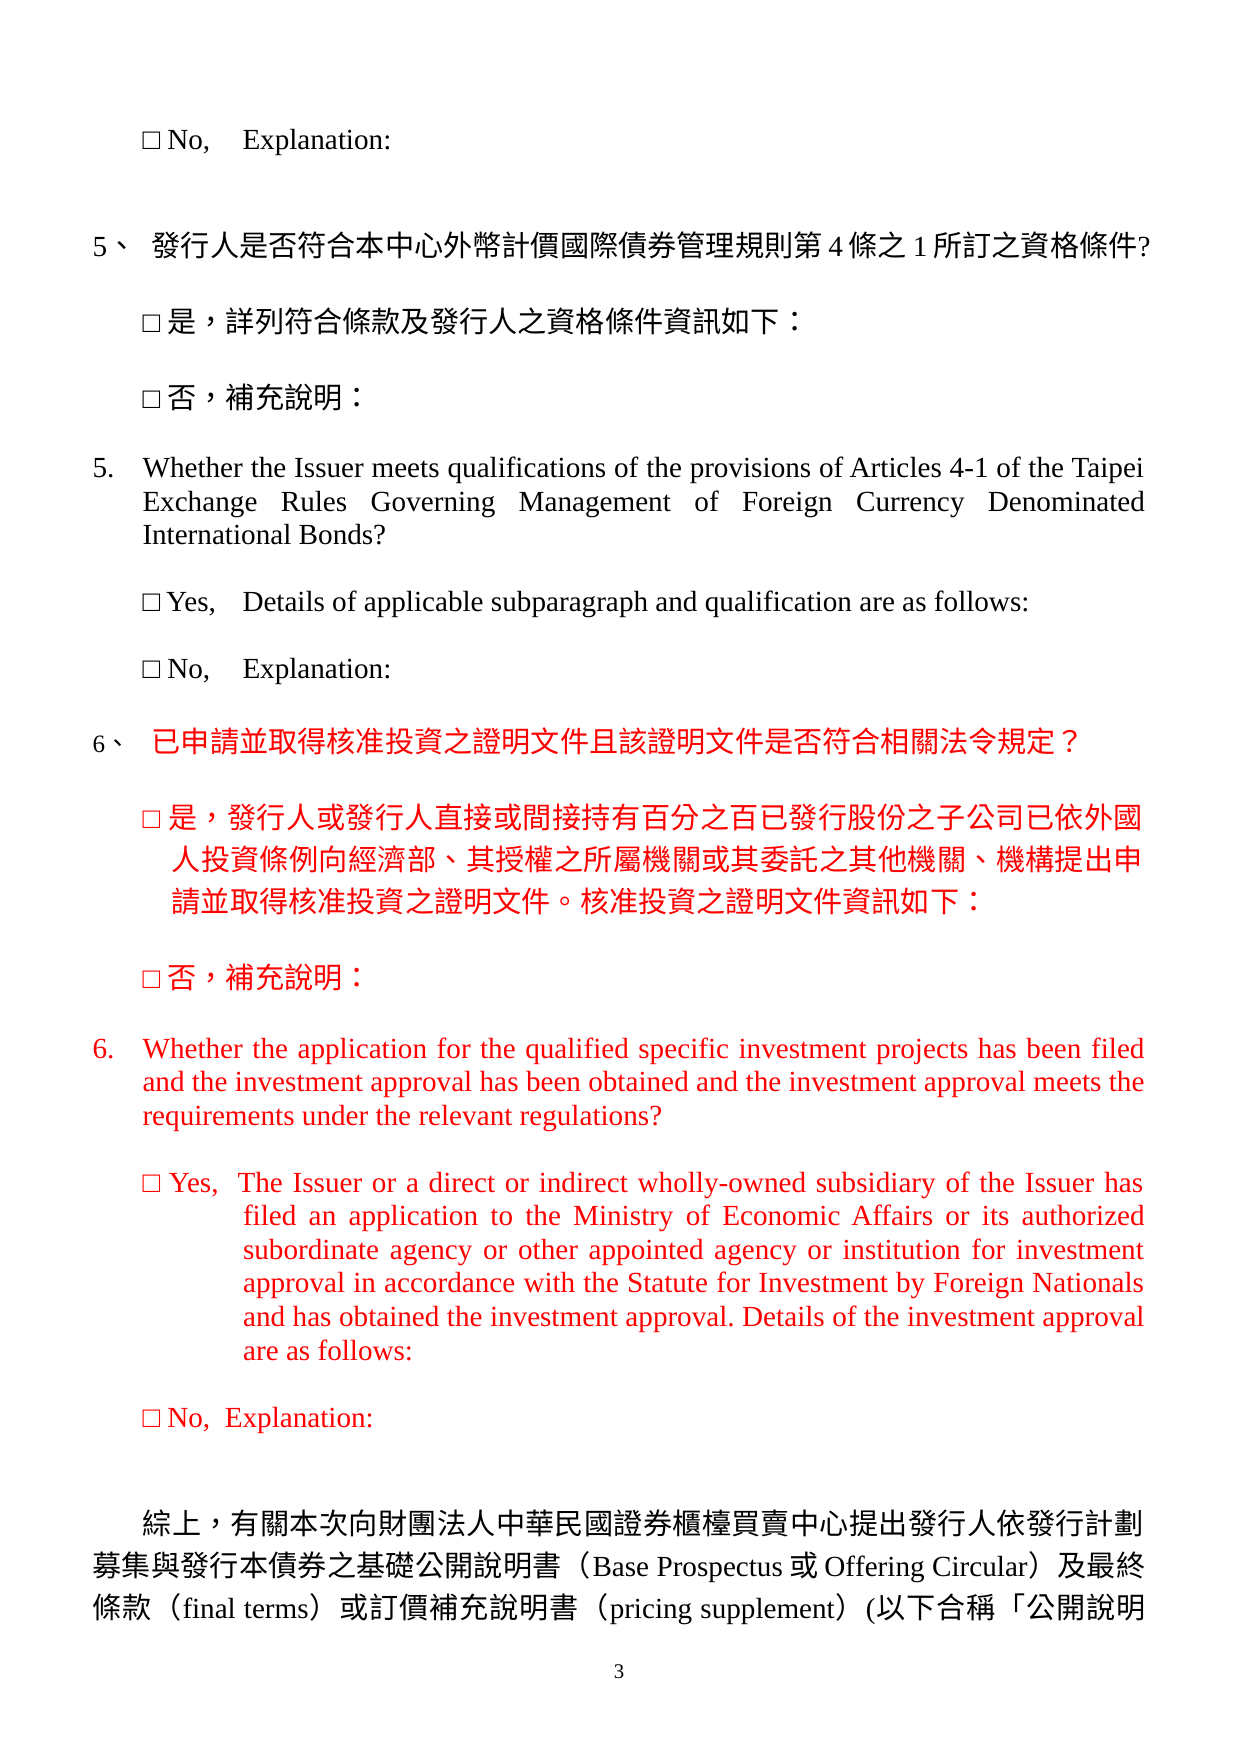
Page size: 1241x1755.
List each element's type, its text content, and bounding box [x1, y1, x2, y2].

text □ No, Explanation: [142, 652, 1145, 685]
text □ Yes, Details of applicable subparagraph and qualification are as follows: [142, 584, 1145, 618]
text □ No, Explanation: [142, 1400, 1145, 1433]
list 發行人是否符合本中心外幣計價國際債券管理規則第4條之1所訂之資格條件? [92, 223, 1145, 265]
text □ 否，補充說明： [92, 374, 1145, 417]
text □ 否，補充說明： [92, 955, 1145, 997]
list Whether the application for the qualified specific investment projects has been filed and the investment approval has been obtained and the investment approval meets the requirements under the relevant regulations? [92, 1031, 1145, 1131]
text □ No, Explanation: [142, 122, 1145, 156]
text 綜上，有關本次向財團法人中華民國證券櫃檯買賣中心提出發行人依發行計劃募集與發行本債券之基礎公開說明書（Base Prospectus或Offering Circular）及最終條款（final terms）或訂價補充說明書（pricing supplement）(以下合稱「公開說明 [92, 1500, 1145, 1627]
list Whether the Issuer meets qualifications of the provisions of Articles 4-1 of the Taipei Exchange Rules Governing Management of Foreign Currency Denominated International Bonds? [92, 450, 1145, 551]
text □ 是，詳列符合條款及發行人之資格條件資訊如下： [92, 299, 1145, 341]
text □ 是，發行人或發行人直接或間接持有百分之百已發行股份之子公司已依外國人投資條例向經濟部、其授權之所屬機關或其委託之其他機關、機構提出申請並取得核准投資之證明文件。核准投資之證明文件資訊如下： [142, 794, 1145, 921]
list 已申請並取得核准投資之證明文件且該證明文件是否符合相關法令規定？ [92, 719, 1145, 761]
text □ Yes, The Issuer or a direct or indirect wholly-owned subsidiary of the Issuer has filed an application to the Ministry of Economic Affairs or its authorized subordinate agency or other appointed agency or institution for investment approval in accordance with the Statute for Investment by Foreign Nationals and has obtained the investment approval. Details of the investment approval are as follows: [142, 1165, 1145, 1366]
